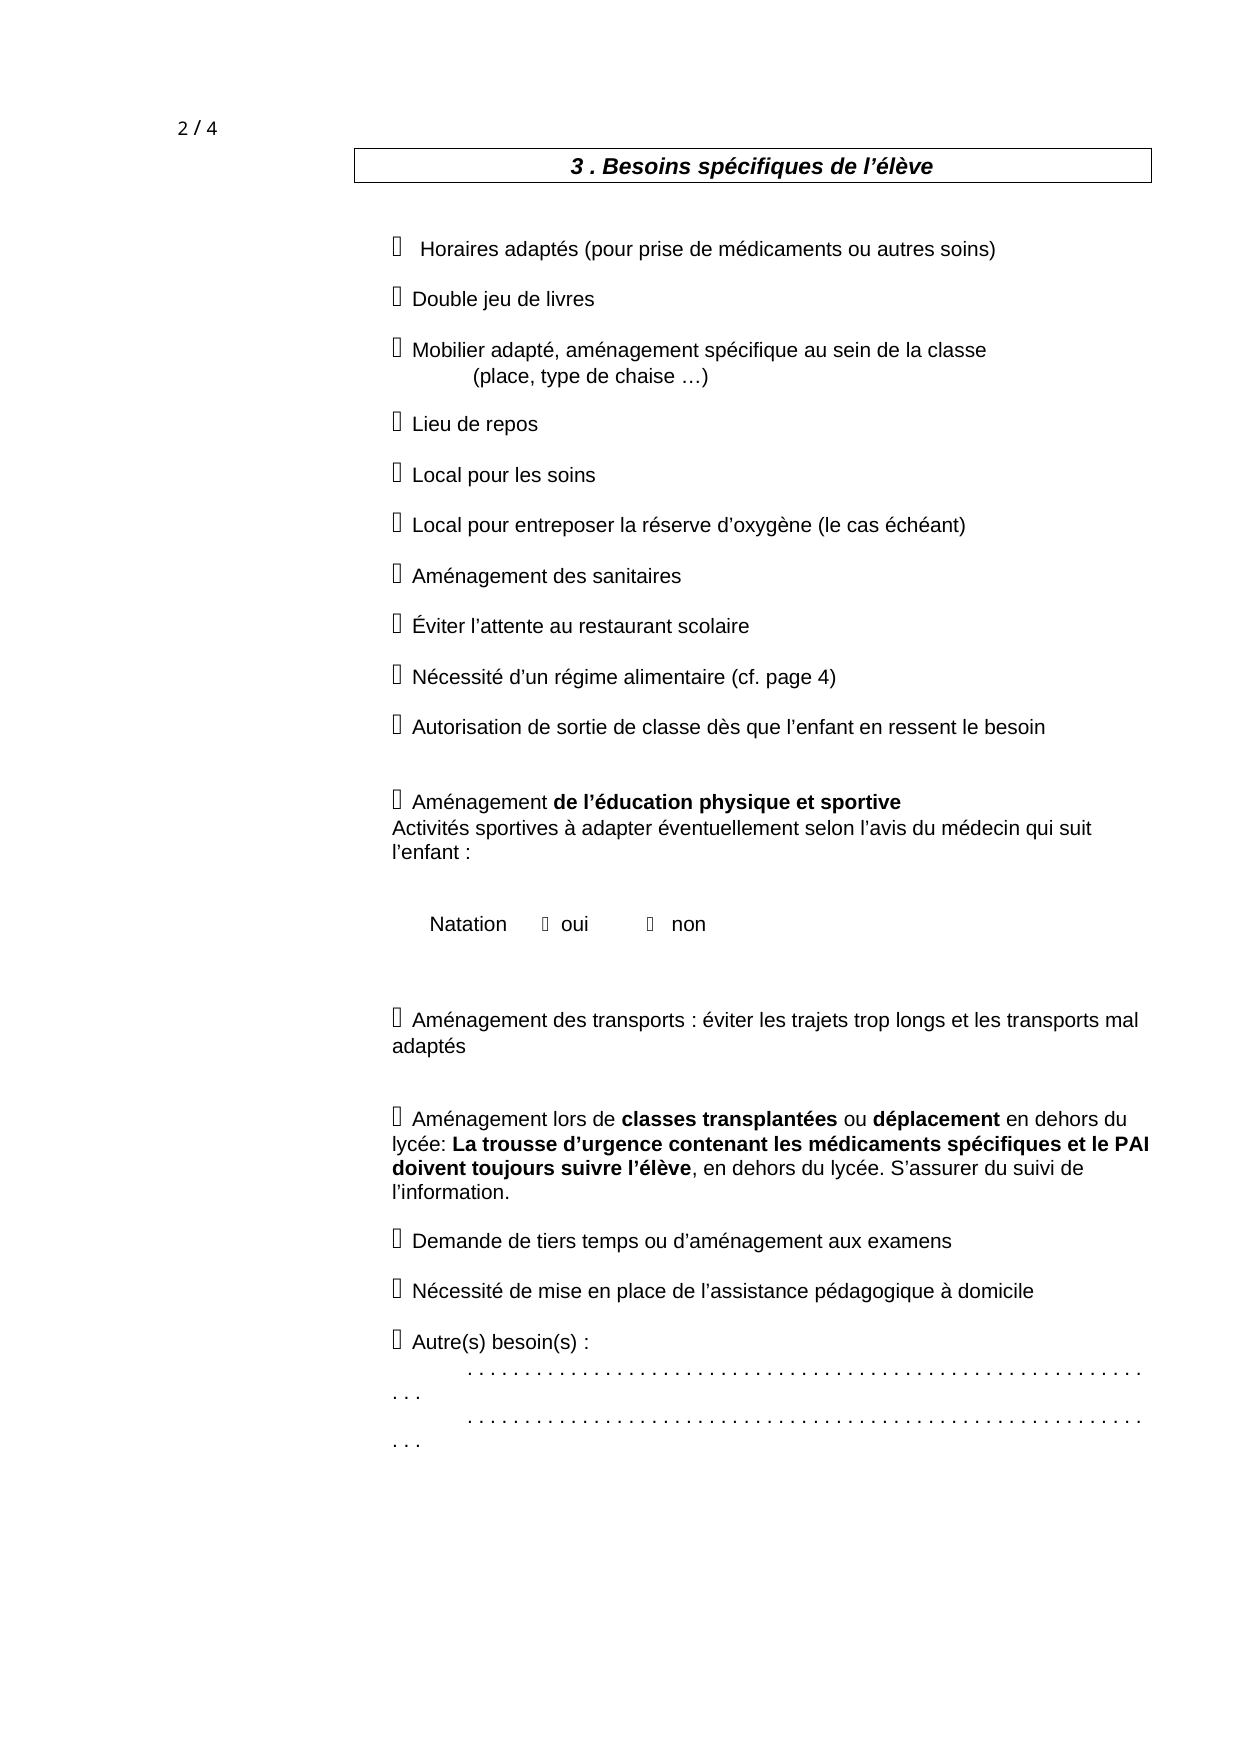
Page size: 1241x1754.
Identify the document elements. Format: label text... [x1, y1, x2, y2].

text . . . . . . . . . . . . . . . . . . . . . . . . . . . . . . . . . . . . . . . . . . . . . . . . . . . . . . . . . . . . . . [392, 1404, 1152, 1452]
text Demande de tiers temps ou d’aménagement aux examens [392, 1228, 1152, 1255]
text Natation  oui  non [429, 911, 1152, 935]
text Double jeu de livres [392, 286, 1152, 313]
text Autre(s) besoin(s) : [392, 1329, 1152, 1356]
text Aménagement des transports : éviter les trajets trop longs et les transports mal adaptés [392, 1007, 1152, 1058]
text Aménagement lors de classes transplantées ou déplacement en dehors du lycée: La trousse d’urgence contenant les médicaments spécifiques et le PAI doivent toujours suivre l’élève, en dehors du lycée. S’assurer du suivi de l’information. [392, 1106, 1152, 1204]
text Local pour entreposer la réserve d’oxygène (le cas échéant) [392, 512, 1152, 539]
text Éviter l’attente au restaurant scolaire [392, 613, 1152, 640]
text Nécessité de mise en place de l’assistance pédagogique à domicile [392, 1279, 1152, 1305]
text (place, type de chaise …) [392, 363, 1152, 387]
text Nécessité d’un régime alimentaire (cf. page 4) [392, 664, 1152, 691]
text Local pour les soins [392, 462, 1152, 488]
text 3 . Besoins spécifiques de l’élève [355, 149, 1151, 182]
text Lieu de repos [392, 411, 1152, 438]
text  Horaires adaptés (pour prise de médicaments ou autres soins) [354, 236, 1152, 262]
text . . . . . . . . . . . . . . . . . . . . . . . . . . . . . . . . . . . . . . . . . . . . . . . . . . . . . . . . . . . . . . [392, 1356, 1152, 1404]
text Aménagement des sanitaires [392, 563, 1152, 589]
text Autorisation de sortie de classe dès que l’enfant en ressent le besoin [392, 714, 1152, 741]
text Mobilier adapté, aménagement spécifique au sein de la classe [392, 337, 1152, 363]
text Aménagement de l’éducation physique et sportive Activités sportives à adapter éventuellement selon l’avis du médecin qui suit l’enfant : [392, 789, 1152, 863]
